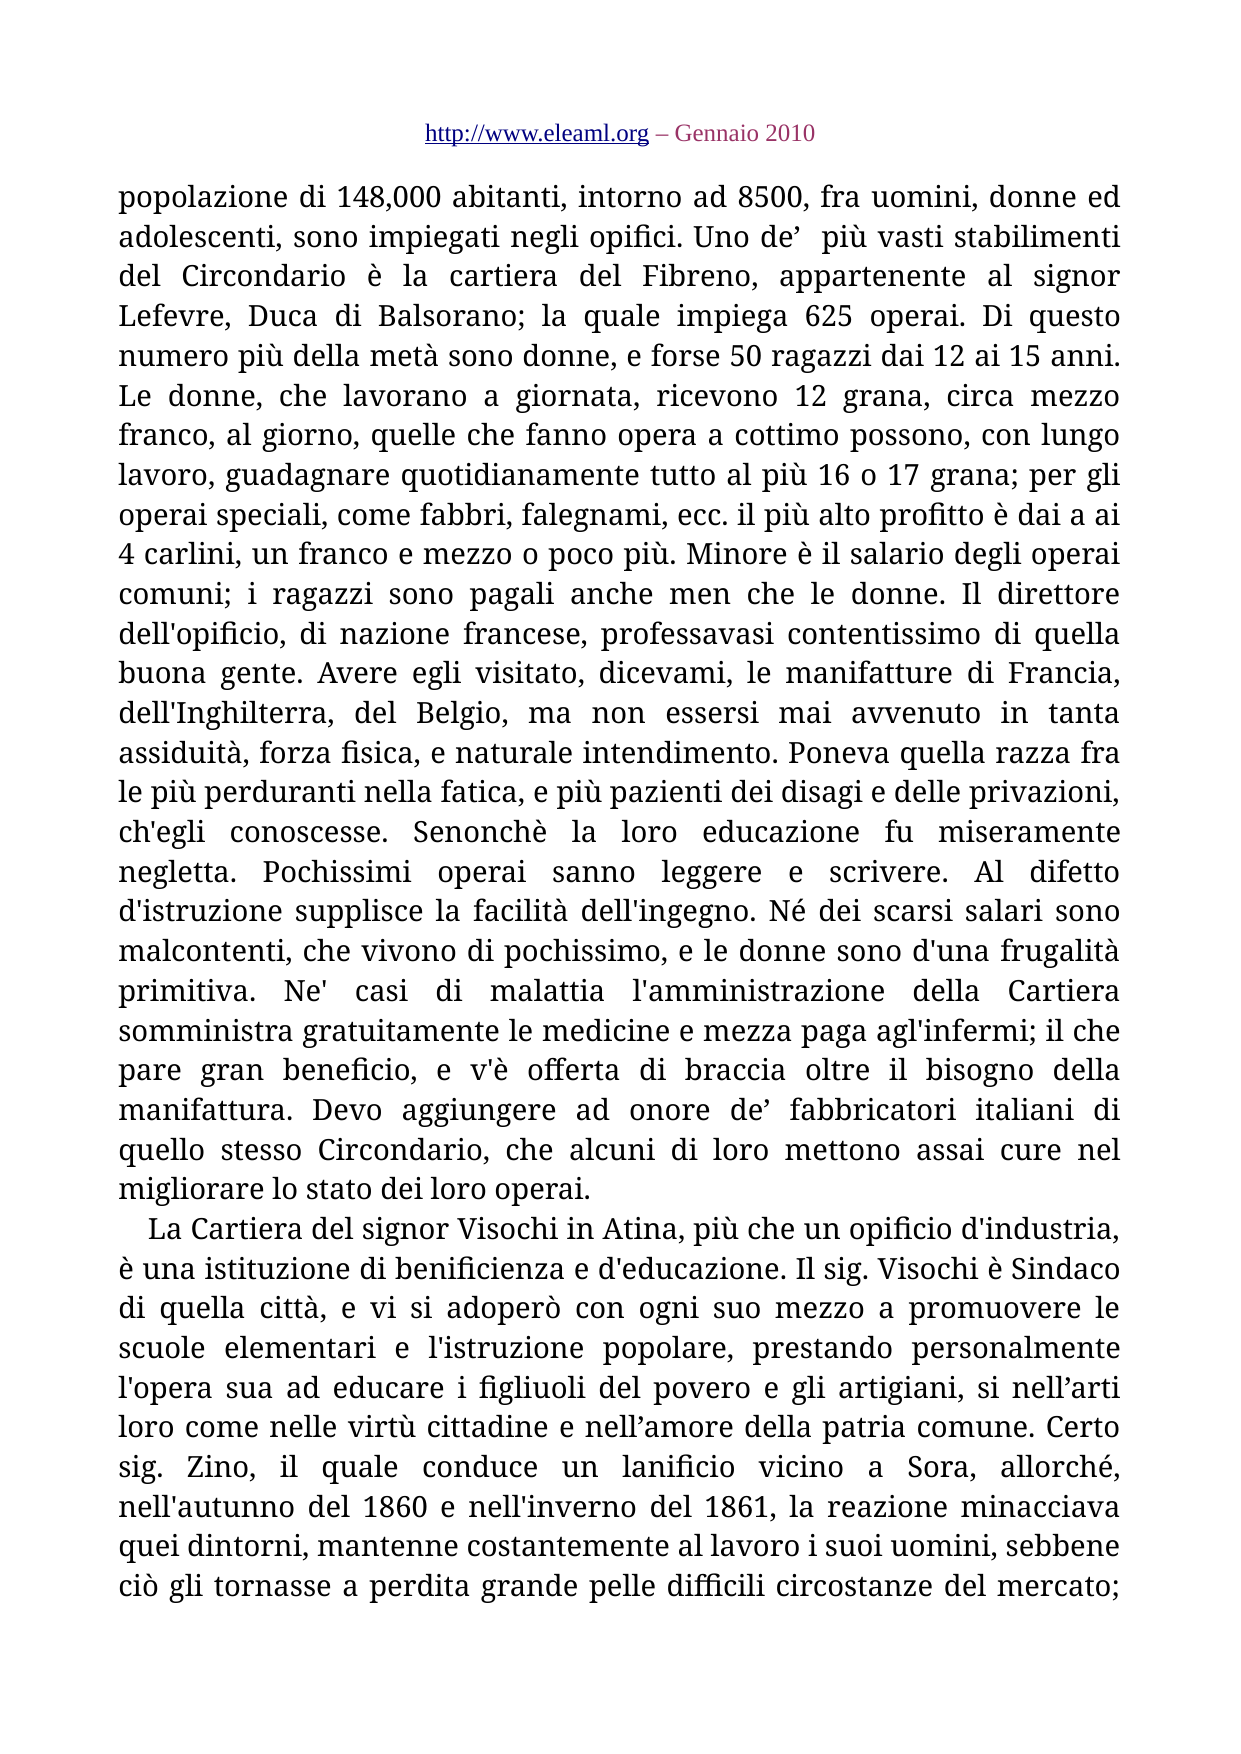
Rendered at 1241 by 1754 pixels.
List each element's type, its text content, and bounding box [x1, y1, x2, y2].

text La Cartiera del signor Visochi in Atina, più che un opificio d'industria, è una istituzione di benificienza e d'educazione. Il sig. Visochi è Sindaco di quella città, e vi si adoperò con ogni suo mezzo a promuovere le scuole elementari e l'istruzione popolare, prestando personalmente l'opera sua ad educare i figliuoli del povero e gli artigiani, si nell’arti loro come nelle virtù cittadine e nell’amore della patria comune. Certo sig. Zino, il quale conduce un lanificio vicino a Sora, allorché, nell'autunno del 1860 e nell'inverno del 1861, la reazione minacciava quei dintorni, mantenne costantemente al lavoro i suoi uomini, sebbene ciò gli tornasse a perdita grande pelle difficili circostanze del mercato; [118, 1208, 1122, 1605]
text popolazione di 148,000 abitanti, intorno ad 8500, fra uomini, donne ed adolescenti, sono impiegati negli opifici. Uno de’ più vasti stabilimenti del Circondario è la cartiera del Fibreno, appartenente al signor Lefevre, Duca di Balsorano; la quale impiega 625 operai. Di questo numero più della metà sono donne, e forse 50 ragazzi dai 12 ai 15 anni. Le donne, che lavorano a giornata, ricevono 12 grana, circa mezzo franco, al giorno, quelle che fanno opera a cottimo possono, con lungo lavoro, guadagnare quotidianamente tutto al più 16 o 17 grana; per gli operai speciali, come fabbri, falegnami, ecc. il più alto profitto è dai a ai 4 carlini, un franco e mezzo o poco più. Minore è il salario degli operai comuni; i ragazzi sono pagali anche men che le donne. Il direttore dell'opificio, di nazione francese, professavasi contentissimo di quella buona gente. Avere egli visitato, dicevami, le manifatture di Francia, dell'Inghilterra, del Belgio, ma non essersi mai avvenuto in tanta assiduità, forza fisica, e naturale intendimento. Poneva quella razza fra le più perduranti nella fatica, e più pazienti dei disagi e delle privazioni, ch'egli conoscesse. Senonchè la loro educazione fu miseramente negletta. Pochissimi operai sanno leggere e scrivere. Al difetto d'istruzione supplisce la facilità dell'ingegno. Né dei scarsi salari sono malcontenti, che vivono di pochissimo, e le donne sono d'una frugalità primitiva. Ne' casi di malattia l'amministrazione della Cartiera somministra gratuitamente le medicine e mezza paga agl'infermi; il che pare gran beneficio, e v'è offerta di braccia oltre il bisogno della manifattura. Devo aggiungere ad onore de’ fabbricatori italiani di quello stesso Circondario, che alcuni di loro mettono assai cure nel migliorare lo stato dei loro operai. [118, 176, 1122, 1208]
